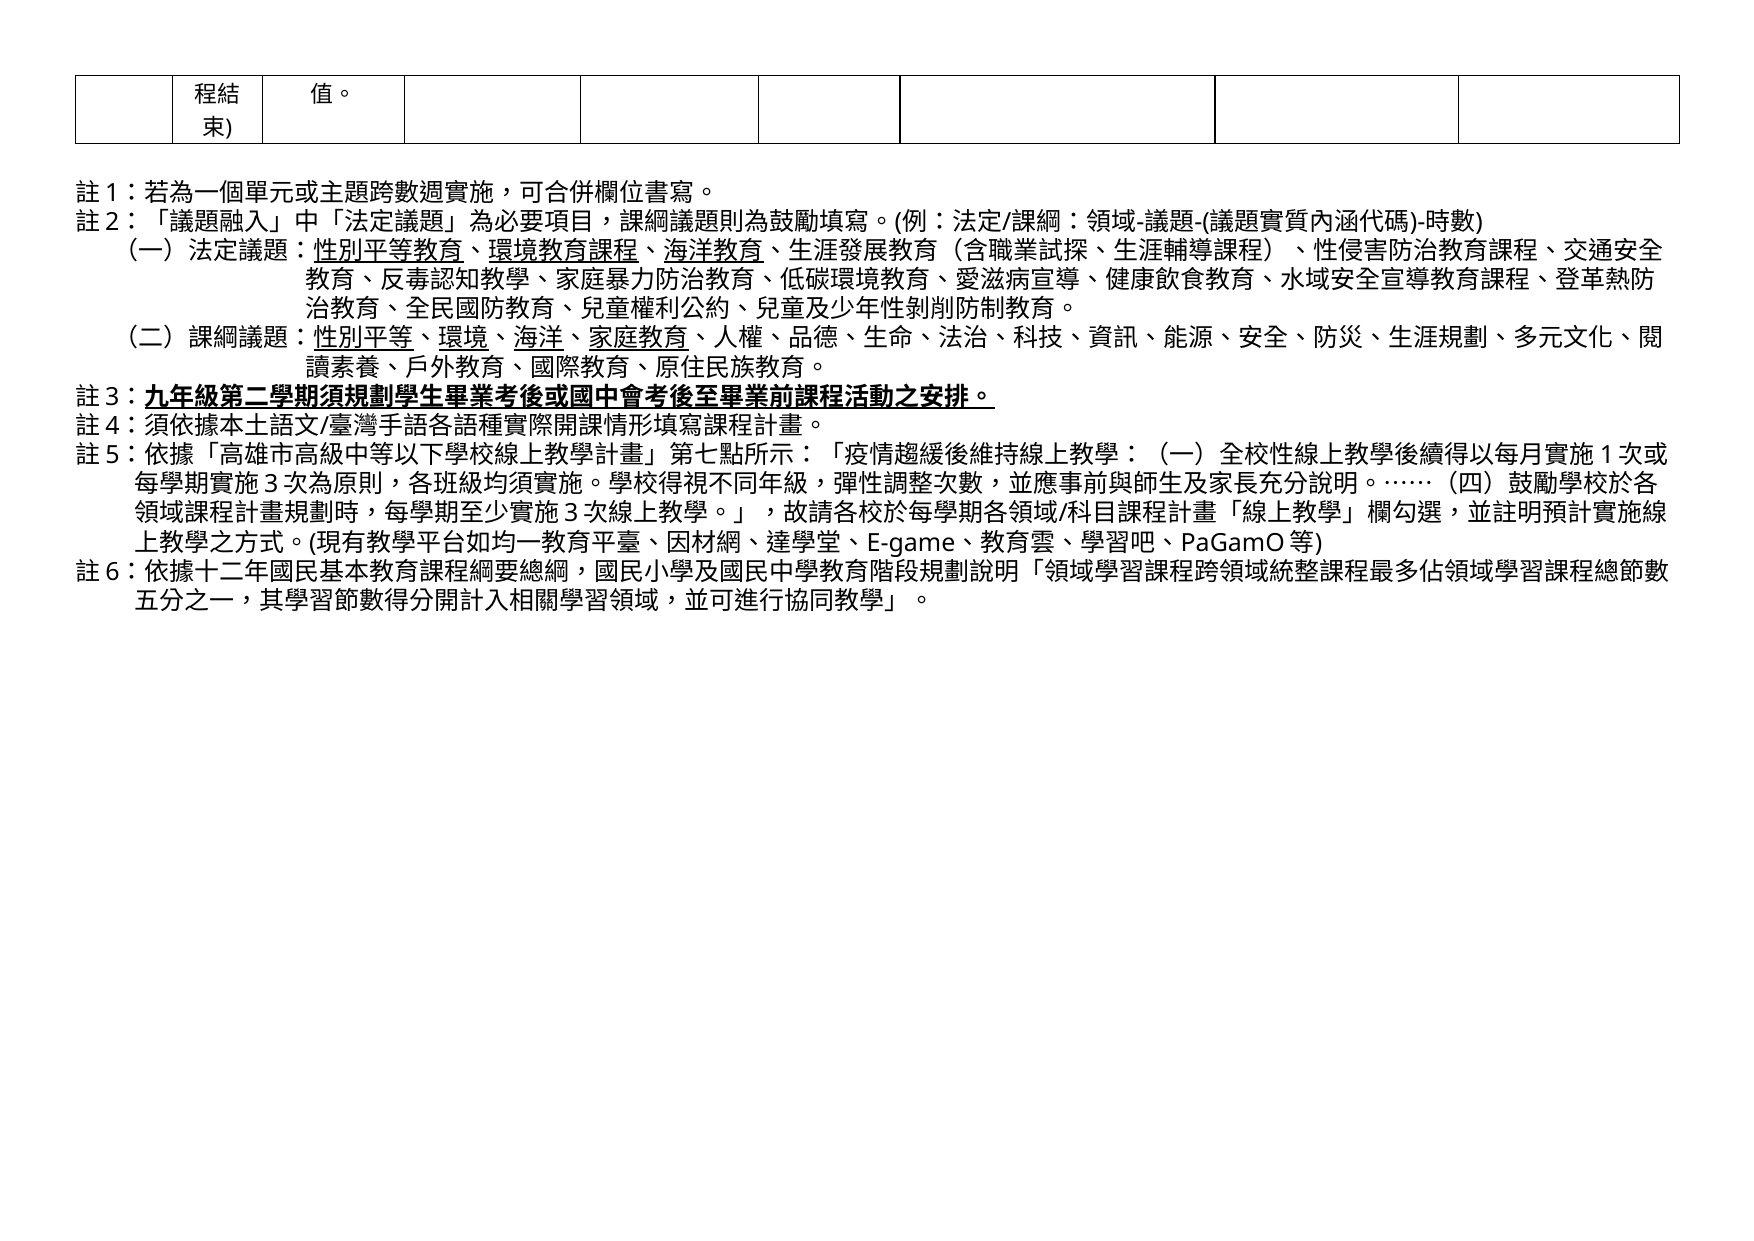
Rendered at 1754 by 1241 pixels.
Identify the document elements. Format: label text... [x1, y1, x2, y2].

text 註6：依據十二年國民基本教育課程綱要總綱，國民小學及國民中學教育階段規劃說明「領域學習課程跨領域統整課程最多佔領域學習課程總節數五分之一，其學習節數得分開計入相關學習領域，並可進行協同教學」。 [75, 557, 1679, 615]
table_cell 程結束) [173, 76, 262, 143]
text 註5：依據「高雄市高級中等以下學校線上教學計畫」第七點所示：「疫情趨緩後維持線上教學：（一）全校性線上教學後續得以每月實施1次或每學期實施3次為原則，各班級均須實施。學校得視不同年級，彈性調整次數，並應事前與師生及家長充分說明。……（四）鼓勵學校於各領域課程計畫規劃時，每學期至少實施3次線上教學。」，故請各校於每學期各領域/科目課程計畫「線上教學」欄勾選，並註明預計實施線上教學之方式。(現有教學平台如均一教育平臺、因材網、達學堂、E-game、教育雲、學習吧、PaGamO等) [75, 440, 1679, 557]
table_cell 值。 [263, 76, 404, 143]
table_cell [1216, 76, 1458, 143]
table_cell [405, 76, 580, 143]
text （二）課綱議題：性別平等、環境、海洋、家庭教育、人權、品德、生命、法治、科技、資訊、能源、安全、防災、生涯規劃、多元文化、閱讀素養、戶外教育、國際教育、原住民族教育。 [113, 323, 1679, 382]
text 註3：九年級第二學期須規劃學生畢業考後或國中會考後至畢業前課程活動之安排。 [75, 382, 1679, 411]
text （一）法定議題：性別平等教育、環境教育課程、海洋教育、生涯發展教育（含職業試探、生涯輔導課程）、性侵害防治教育課程、交通安全教育、反毒認知教學、家庭暴力防治教育、低碳環境教育、愛滋病宣導、健康飲食教育、水域安全宣導教育課程、登革熱防治教育、全民國防教育、兒童權利公約、兒童及少年性剝削防制教育。 [113, 236, 1679, 323]
text 註1：若為一個單元或主題跨數週實施，可合併欄位書寫。 [75, 178, 1679, 207]
table_cell [581, 76, 758, 143]
text 註4：須依據本土語文/臺灣手語各語種實際開課情形填寫課程計畫。 [75, 411, 1679, 440]
table_cell [901, 76, 1214, 143]
table_cell [1459, 76, 1679, 143]
table_cell [76, 76, 172, 143]
text 註2：「議題融入」中「法定議題」為必要項目，課綱議題則為鼓勵填寫。(例：法定/課綱：領域-議題-(議題實質內涵代碼)-時數) [75, 207, 1679, 236]
table_cell [759, 76, 899, 143]
